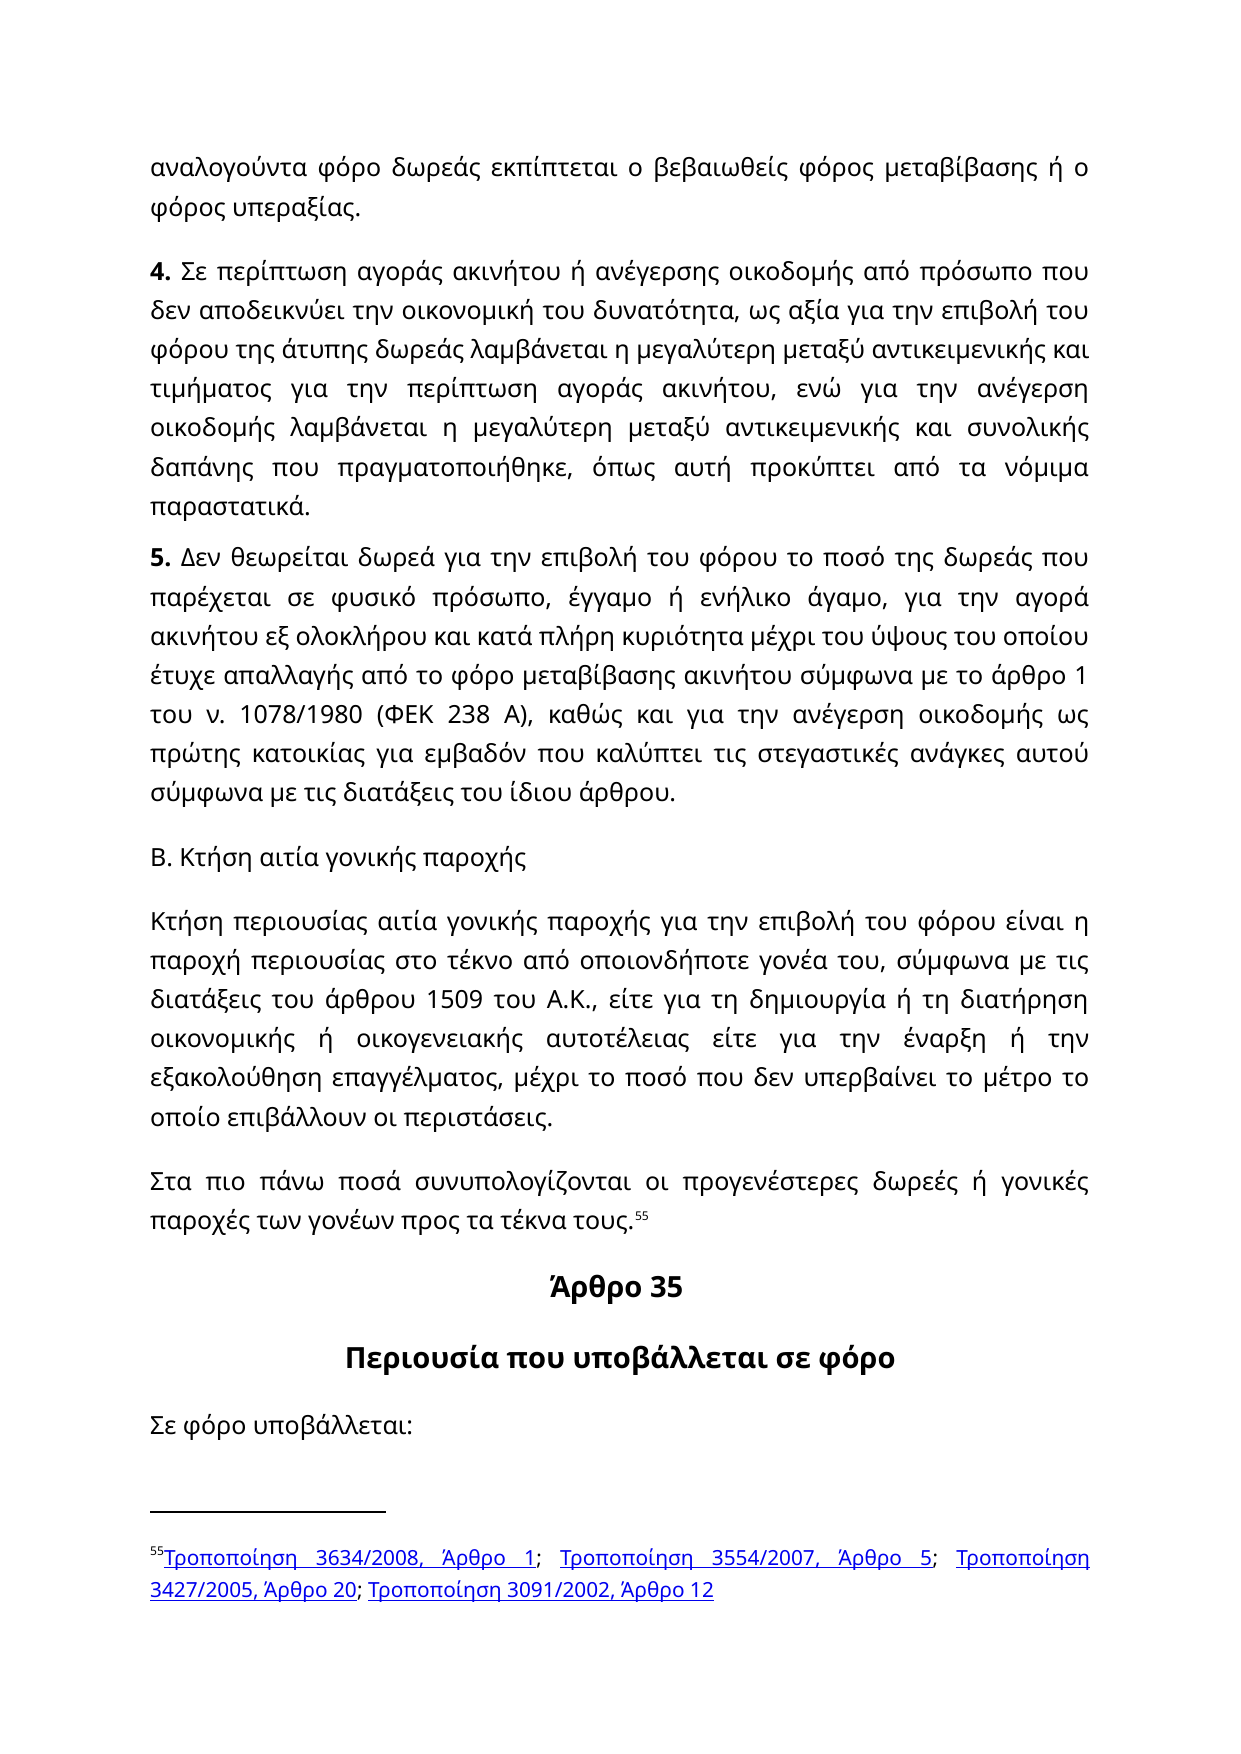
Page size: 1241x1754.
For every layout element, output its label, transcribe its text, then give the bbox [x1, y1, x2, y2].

subtitle Άρθρο 35 [150, 1267, 1090, 1306]
text Β. Κτήση αιτία γονικής παροχής [150, 839, 1090, 873]
text Τροποποίηση 3634/2008, Άρθρο 1; Τροποποίηση 3554/2007, Άρθρο 5; Τροποποίηση 3427/2005, Άρθρο 20; Τροποποίηση 3091/2002, Άρθρο 12 [150, 1543, 1090, 1604]
text Σε φόρο υποβάλλεται: [150, 1408, 1090, 1442]
text 4. Σε περίπτωση αγοράς ακινήτου ή ανέγερσης οικοδομής από πρόσωπο που δεν αποδεικνύει την οικονομική του δυνατότητα, ως αξία για την επιβολή του φόρου της άτυπης δωρεάς λαμβάνεται η μεγαλύτερη μεταξύ αντικειμενικής και τιμήματος για την περίπτωση αγοράς ακινήτου, ενώ για την ανέγερση οικοδομής λαμβάνεται η μεγαλύτερη μεταξύ αντικειμενικής και συνολικής δαπάνης που πραγματοποιήθηκε, όπως αυτή προκύπτει από τα νόμιμα παραστατικά. [150, 253, 1090, 522]
subtitle Περιουσία που υποβάλλεται σε φόρο [150, 1337, 1090, 1377]
text Στα πιο πάνω ποσά συνυπολογίζονται οι προγενέστερες δωρεές ή γονικές παροχές των γονέων προς τα τέκνα τους. [150, 1163, 1090, 1237]
text αναλογούντα φόρο δωρεάς εκπίπτεται ο βεβαιωθείς φόρος μεταβίβασης ή ο φόρος υπεραξίας. [150, 150, 1090, 223]
text Κτήση περιουσίας αιτία γονικής παροχής για την επιβολή του φόρου είναι η παροχή περιουσίας στο τέκνο από οποιονδήποτε γονέα του, σύμφωνα με τις διατάξεις του άρθρου 1509 του Α.Κ., είτε για τη δημιουργία ή τη διατήρηση οικονομικής ή οικογενειακής αυτοτέλειας είτε για την έναρξη ή την εξακολούθηση επαγγέλματος, μέχρι το ποσό που δεν υπερβαίνει το μέτρο το οποίο επιβάλλουν οι περιστάσεις. [150, 903, 1090, 1133]
text 5. Δεν θεωρείται δωρεά για την επιβολή του φόρου το ποσό της δωρεάς που παρέχεται σε φυσικό πρόσωπο, έγγαμο ή ενήλικο άγαμο, για την αγορά ακινήτου εξ ολοκλήρου και κατά πλήρη κυριότητα μέχρι του ύψους του οποίου έτυχε απαλλαγής από το φόρο μεταβίβασης ακινήτου σύμφωνα με το άρθρο 1 του ν. 1078/1980 (ΦΕΚ 238 Α), καθώς και για την ανέγερση οικοδομής ως πρώτης κατοικίας για εμβαδόν που καλύπτει τις στεγαστικές ανάγκες αυτού σύμφωνα με τις διατάξεις του ίδιου άρθρου. [150, 540, 1090, 809]
